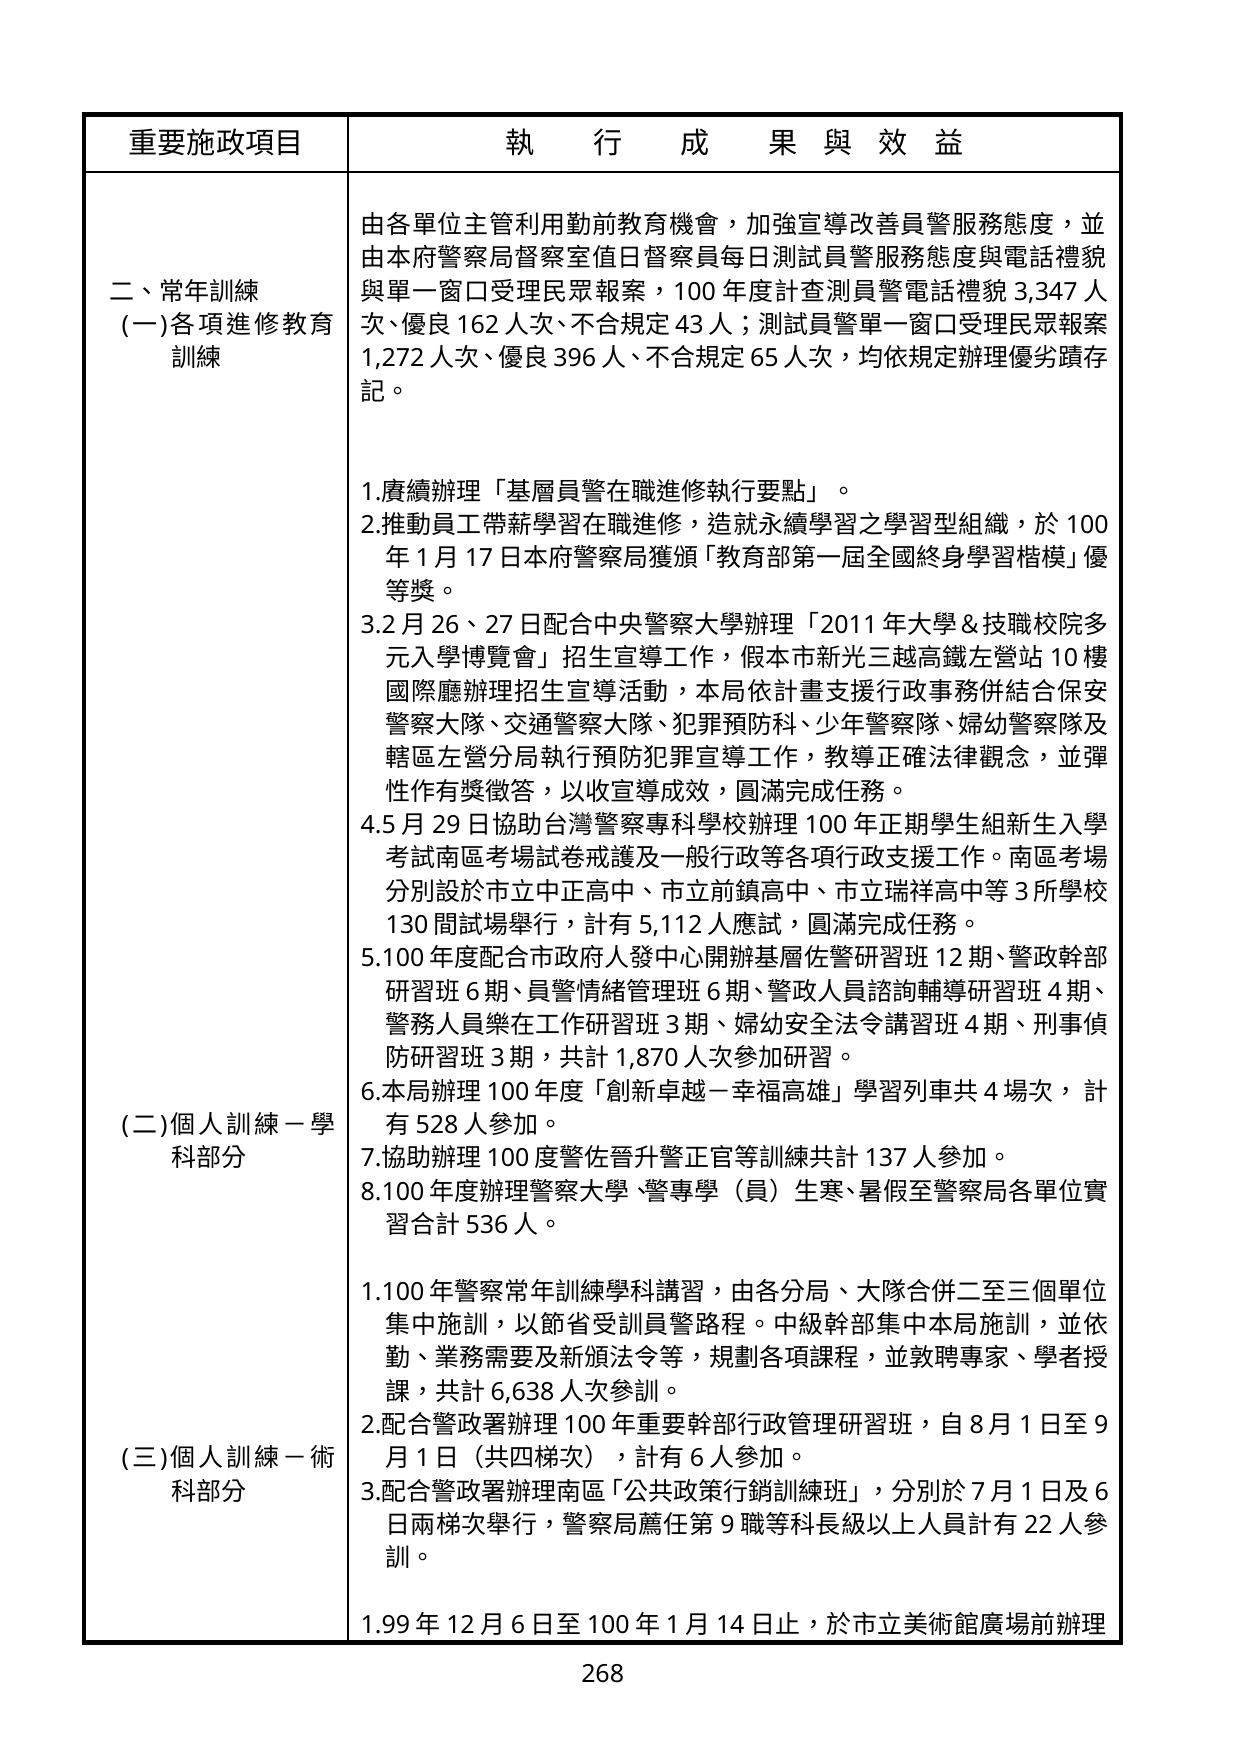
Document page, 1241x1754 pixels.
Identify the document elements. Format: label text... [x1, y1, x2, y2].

table_cell 由各單位主管利用勤前教育機會，加強宣導改善員警服務態度，並由本府警察局督察室值日督察員每日測試員警服務態度與電話禮貌與單一窗口受理民眾報案，100年度計查測員警電話禮貌3,347人次、優良162人次、不合規定43人；測試員警單一窗口受理民眾報案1,272人次、優良396人、不合規定65人次，均依規定辦理優劣蹟存記。 1.賡續辦理「基層員警在職進修執行要點」。 2.推動員工帶薪學習在職進修，造就永續學習之學習型組織，於100年1月17日本府警察局獲頒「教育部第一屆全國終身學習楷模」優等獎。 3.2月26、27日配合中央警察大學辦理「2011年大學＆技職校院多元入學博覽會」招生宣導工作，假本市新光三越高鐵左營站10樓國際廳辦理招生宣導活動，本局依計畫支援行政事務併結合保安警察大隊、交通警察大隊、犯罪預防科、少年警察隊、婦幼警察隊及轄區左營分局執行預防犯罪宣導工作，教導正確法律觀念，並彈性作有獎徵答，以收宣導成效，圓滿完成任務。 4.5月29日協助台灣警察專科學校辦理100年正期學生組新生入學考試南區考場試卷戒護及一般行政等各項行政支援工作。南區考場分別設於市立中正高中、市立前鎮高中、市立瑞祥高中等3所學校130間試場舉行，計有5,112人應試，圓滿完成任務。 5.100年度配合市政府人發中心開辦基層佐警研習班12期、警政幹部研習班6期、員警情緒管理班6期、警政人員諮詢輔導研習班4期、警務人員樂在工作研習班3期、婦幼安全法令講習班4期、刑事偵防研習班3期，共計1,870人次參加研習。 6.本局辦理100年度「創新卓越－幸福高雄」學習列車共4場次， 計有528人參加。 7.協助辦理100度警佐晉升警正官等訓練共計137人參加。 8.100年度辦理警察大學、警專學（員）生寒、暑假至警察局各單位實習合計536人。 1.100年警察常年訓練學科講習，由各分局、大隊合併二至三個單位集中施訓，以節省受訓員警路程。中級幹部集中本局施訓，並依勤、業務需要及新頒法令等，規劃各項課程，並敦聘專家、學者授課，共計6,638人次參訓。 2.配合警政署辦理100年重要幹部行政管理研習班，自8月1日至9月1日（共四梯次），計有6人參加。 3.配合警政署辦理南區「公共政策行銷訓練班」，分別於7月1日及6日兩梯次舉行，警察局薦任第9職等科長級以上人員計有22人參訓。 1.99年12月6日至100年1月14日止，於市立美術館廣場前辦理 [349, 173, 1119, 1640]
table_cell 二、常年訓練 (一)各項進修教育訓練 (二)個人訓練－學科部分 (三)個人訓練－術科部分 [86, 173, 347, 1640]
table_header 重要施政項目 [86, 117, 347, 171]
table_header 執 行 成 果 與 效 益 [349, 117, 1119, 171]
